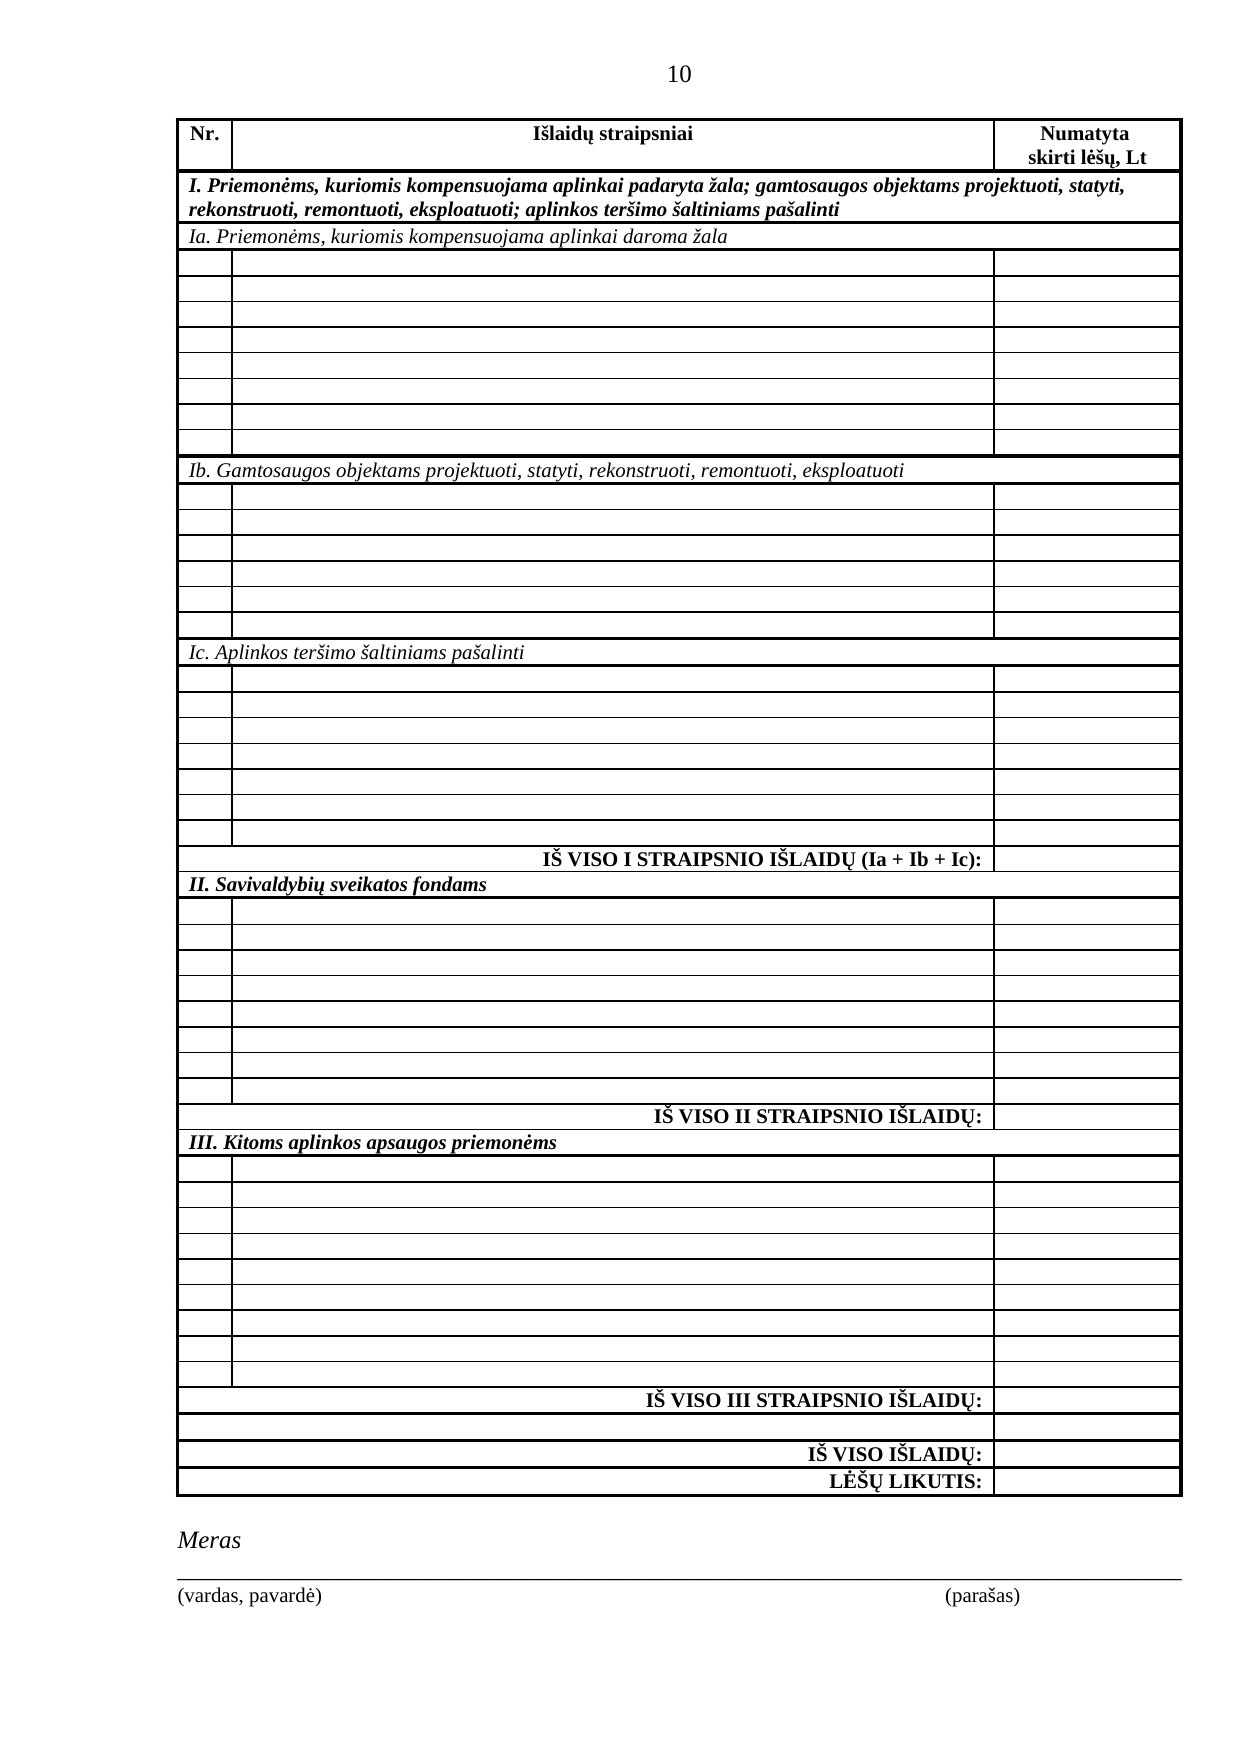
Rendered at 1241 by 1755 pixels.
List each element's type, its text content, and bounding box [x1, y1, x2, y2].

table_cell [233, 1234, 993, 1258]
table_cell [995, 353, 1179, 377]
table_cell [179, 1002, 231, 1026]
table_cell [995, 1002, 1179, 1026]
table_cell [233, 430, 993, 454]
table_cell [995, 510, 1179, 534]
table_cell [233, 379, 993, 403]
table_cell [995, 770, 1179, 794]
table_cell [233, 925, 993, 949]
table_cell III. Kitoms aplinkos apsaugos priemonėms [179, 1130, 1179, 1154]
table_cell [179, 1053, 231, 1077]
table_cell [233, 302, 993, 326]
table_cell [179, 925, 231, 949]
table_cell [995, 1260, 1179, 1284]
table_header Išlaidų straipsniai [233, 121, 993, 169]
table_header Nr. [179, 121, 231, 169]
table_cell II. Savivaldybių sveikatos fondams [179, 872, 1179, 896]
table_cell [179, 1183, 231, 1207]
table_cell [233, 485, 993, 509]
table_cell [179, 1234, 231, 1258]
table_cell [179, 1028, 231, 1052]
table_cell [995, 328, 1179, 352]
table_cell [233, 693, 993, 717]
table_cell [995, 1028, 1179, 1052]
table_cell [995, 1079, 1179, 1103]
table_cell [995, 1311, 1179, 1335]
table_cell [233, 277, 993, 301]
table_cell [233, 405, 993, 429]
table_cell [179, 821, 231, 845]
table_cell Ic. Aplinkos teršimo šaltiniams pašalinti [179, 640, 1179, 664]
table_cell [995, 1469, 1179, 1493]
table_cell [233, 328, 993, 352]
table_cell [179, 562, 231, 586]
table_cell [995, 536, 1179, 560]
table_cell [233, 1028, 993, 1052]
table_cell [233, 251, 993, 275]
table_cell [233, 1079, 993, 1103]
table_cell IŠ VISO I STRAIPSNIO IŠLAIDŲ (Ia + Ib + Ic): [179, 847, 993, 871]
table_cell [233, 536, 993, 560]
table_cell [995, 693, 1179, 717]
table_cell [995, 718, 1179, 742]
table_cell [995, 1285, 1179, 1309]
table_cell [233, 899, 993, 923]
table_cell [179, 353, 231, 377]
table_cell [995, 613, 1179, 637]
table_cell [179, 251, 231, 275]
table_cell [179, 1157, 231, 1181]
table_cell [233, 1208, 993, 1232]
table_cell Ib. Gamtosaugos objektams projektuoti, statyti, rekonstruoti, remontuoti, eksploatuoti [179, 458, 1179, 482]
table_cell [233, 1362, 993, 1386]
table_cell [995, 485, 1179, 509]
table_cell IŠ VISO IŠLAIDŲ: [179, 1442, 993, 1466]
table_cell LĖŠŲ LIKUTIS: [179, 1469, 993, 1493]
table_cell [995, 405, 1179, 429]
table_cell [233, 510, 993, 534]
table_cell [233, 1285, 993, 1309]
table_cell [995, 1183, 1179, 1207]
table_cell [179, 613, 231, 637]
table_cell [179, 1285, 231, 1309]
table_cell [179, 328, 231, 352]
table_cell [233, 1337, 993, 1361]
table_cell [179, 1415, 993, 1439]
table_cell [995, 951, 1179, 975]
table_cell [233, 1157, 993, 1181]
table_cell [995, 587, 1179, 611]
table_cell [179, 277, 231, 301]
table_cell [233, 562, 993, 586]
table_cell [995, 1208, 1179, 1232]
table_cell [233, 744, 993, 768]
table_cell [995, 1362, 1179, 1386]
table_cell [179, 899, 231, 923]
table_cell [233, 951, 993, 975]
table_cell [995, 976, 1179, 1000]
table_cell [995, 277, 1179, 301]
table_cell [995, 1234, 1179, 1258]
table_cell [179, 1362, 231, 1386]
table_cell [233, 1183, 993, 1207]
table_header Numatyta skirti lėšų, Lt [995, 121, 1179, 169]
table_cell [233, 1260, 993, 1284]
table_cell [179, 1079, 231, 1103]
table_cell [179, 430, 231, 454]
table_cell [179, 587, 231, 611]
table_cell [233, 667, 993, 691]
text Meras [177, 1525, 1181, 1554]
table_cell [233, 795, 993, 819]
table_cell [233, 613, 993, 637]
table_cell [179, 951, 231, 975]
table_cell [179, 667, 231, 691]
table_cell [179, 379, 231, 403]
table_cell [179, 536, 231, 560]
table_cell [179, 1260, 231, 1284]
table_cell [179, 485, 231, 509]
table_cell [179, 510, 231, 534]
table_cell [995, 925, 1179, 949]
table_cell [179, 718, 231, 742]
table_cell [995, 1442, 1179, 1466]
table_cell [233, 770, 993, 794]
table_cell [179, 976, 231, 1000]
table_cell [995, 1388, 1179, 1412]
table_cell [179, 744, 231, 768]
table_cell [995, 302, 1179, 326]
table_cell [179, 1337, 231, 1361]
table_cell [995, 562, 1179, 586]
table_cell [995, 1415, 1179, 1439]
table_cell [179, 1208, 231, 1232]
table_cell [179, 693, 231, 717]
table_cell [233, 976, 993, 1000]
table_cell [995, 1053, 1179, 1077]
text (vardas, pavardė) (parašas) [177, 1583, 1181, 1607]
table_cell [233, 1053, 993, 1077]
table_cell [995, 744, 1179, 768]
table_cell [233, 1002, 993, 1026]
table_cell IŠ VISO III STRAIPSNIO IŠLAIDŲ: [179, 1388, 993, 1412]
table_cell [179, 795, 231, 819]
table_cell IŠ VISO II STRAIPSNIO IŠLAIDŲ: [179, 1105, 993, 1128]
table_cell [995, 847, 1179, 871]
table_cell [179, 770, 231, 794]
table_cell [995, 795, 1179, 819]
table_cell [179, 405, 231, 429]
table_cell [995, 1337, 1179, 1361]
table_cell Ia. Priemonėms, kuriomis kompensuojama aplinkai daroma žala [179, 224, 1179, 248]
table_cell [995, 379, 1179, 403]
table_cell [233, 821, 993, 845]
table_cell [995, 667, 1179, 691]
table_cell [233, 718, 993, 742]
table_cell [233, 353, 993, 377]
table_cell I. Priemonėms, kuriomis kompensuojama aplinkai padaryta žala; gamtosaugos objektams projektuoti, statyti, rekonstruoti, remontuoti, eksploatuoti; aplinkos teršimo šaltiniams pašalinti [179, 173, 1179, 221]
table_cell [995, 1105, 1179, 1128]
table_cell [995, 899, 1179, 923]
table_cell [995, 251, 1179, 275]
table_cell [995, 1157, 1179, 1181]
table_cell [995, 430, 1179, 454]
table_cell [995, 821, 1179, 845]
table_cell [233, 1311, 993, 1335]
table_cell [179, 302, 231, 326]
table_cell [233, 587, 993, 611]
table_cell [179, 1311, 231, 1335]
